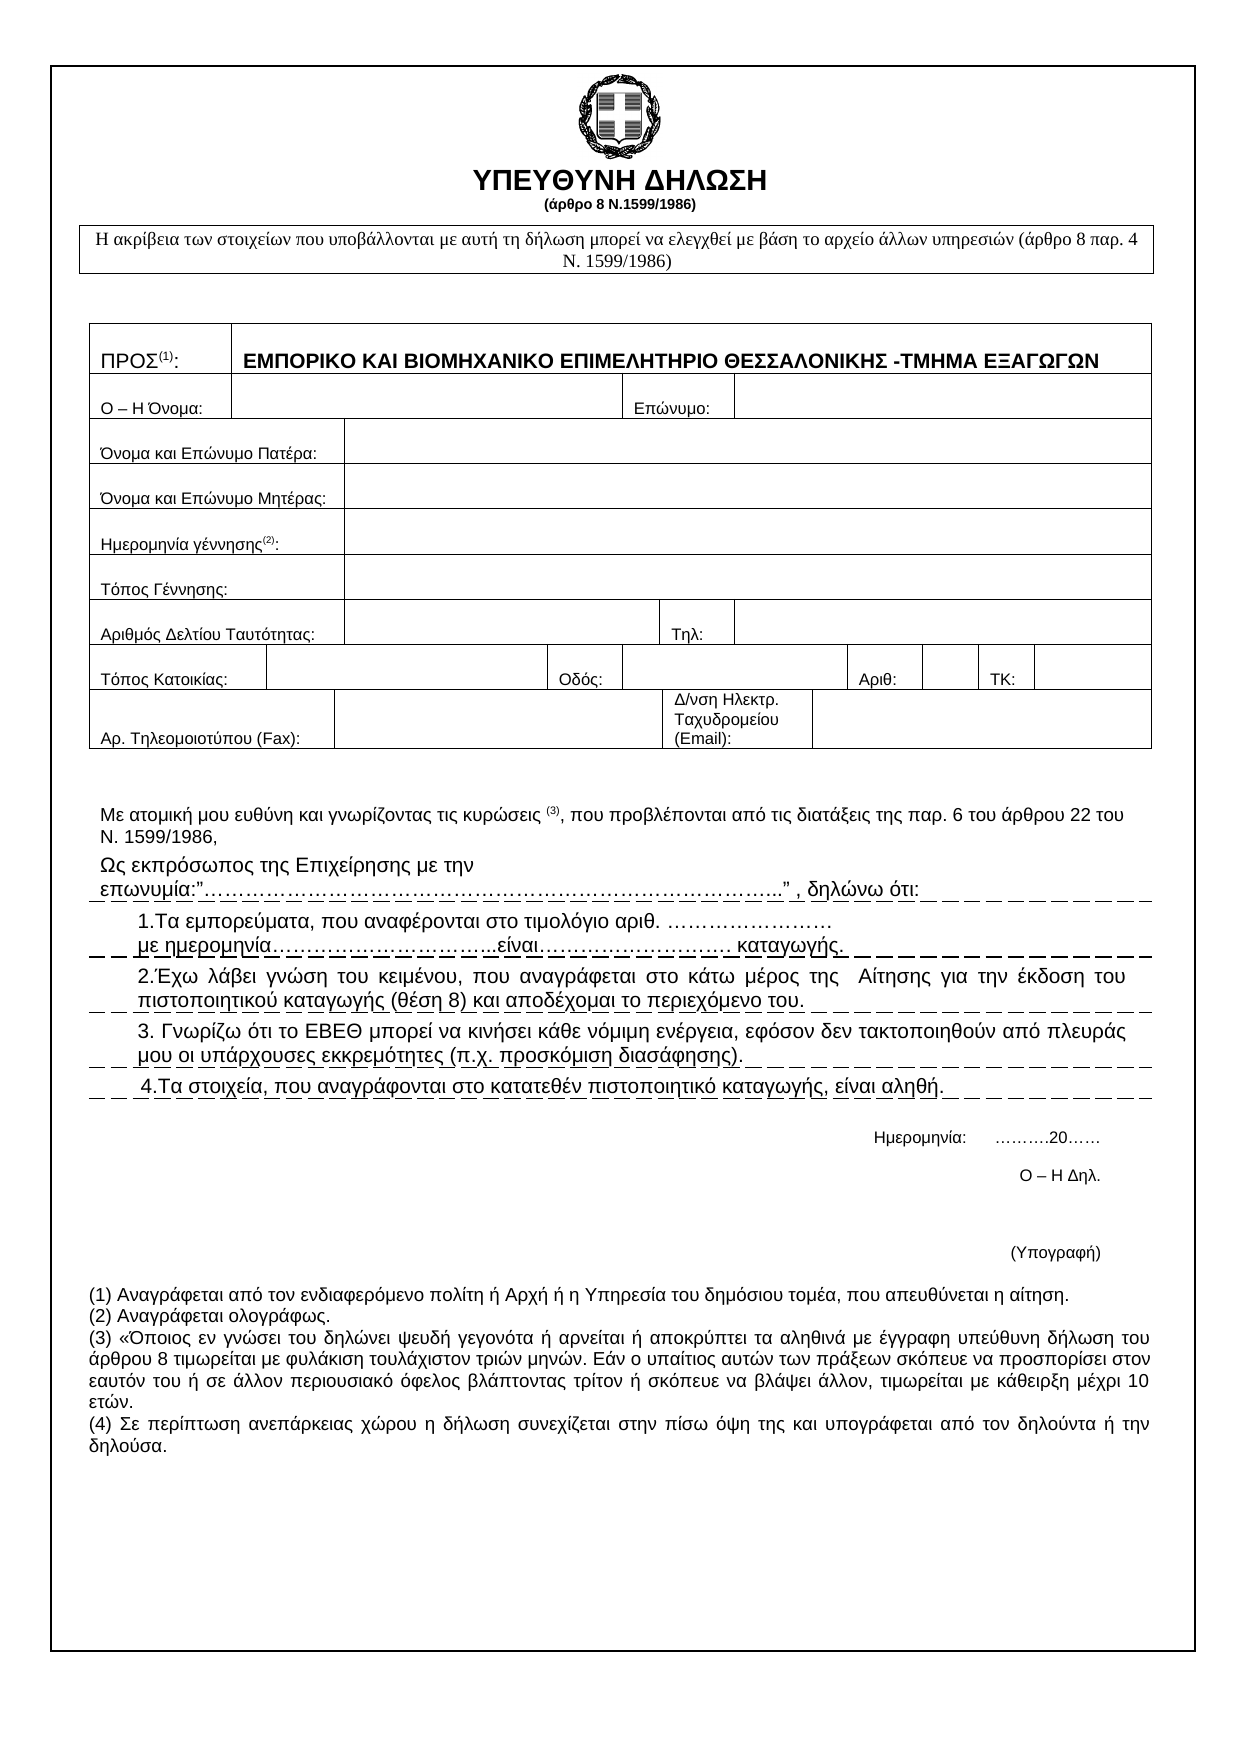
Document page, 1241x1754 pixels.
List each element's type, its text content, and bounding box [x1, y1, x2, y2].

table_cell Αριθμός Δελτίου Ταυτότητας: [90, 600, 344, 644]
table_cell [1035, 645, 1151, 689]
table_cell 1.Τα εμπορεύματα, που αναφέρονται στο τιμολόγιο αριθ. …………………… με ημερομηνία…………………………...είναι………………………. καταγωγής. [89, 901, 1152, 956]
table_cell [735, 600, 1151, 644]
text (2) Αναγράφεται ολογράφως. [89, 1305, 1151, 1327]
table_cell Δ/νση Ηλεκτρ. Ταχυδρομείου (Εmail): [663, 690, 812, 748]
table_cell Τηλ: [660, 600, 734, 644]
table_cell 2.Έχω λάβει γνώση του κειμένου, που αναγράφεται στο κάτω μέρος της Αίτησης για την έκδοση του πιστοποιητικού καταγωγής (θέση 8) και αποδέχομαι το περιεχόμενο του. [89, 956, 1152, 1012]
table_cell Οδός: [548, 645, 622, 689]
table_cell [813, 690, 1151, 748]
picture [577, 73, 663, 161]
table_cell Όνομα και Επώνυμο Μητέρας: [90, 464, 344, 508]
table_cell [345, 509, 1151, 553]
table_header ΠΡΟΣ(1): [90, 324, 231, 373]
table_header Με ατομική μου ευθύνη και γνωρίζοντας τις κυρώσεις (3), που προβλέπονται από τις διατάξεις της παρ. 6 του άρθρου 22 του Ν. 1599/1986, [89, 782, 1152, 847]
table_header ΕΜΠΟΡΙΚΟ ΚΑΙ ΒΙΟΜΗΧΑΝΙΚΟ ΕΠΙΜΕΛΗΤΗΡΙΟ ΘΕΣΣΑΛΟΝΙΚΗΣ -ΤΜΗΜΑ ΕΞΑΓΩΓΩΝ [232, 324, 1151, 373]
table_cell [335, 690, 662, 748]
table_cell ΤΚ: [979, 645, 1034, 689]
text (3) «Όποιος εν γνώσει του δηλώνει ψευδή γεγονότα ή αρνείται ή αποκρύπτει τα αληθινά με έγγραφη υπεύθυνη δήλωση του άρθρου 8 τιμωρείται με φυλάκιση τουλάχιστον τριών μηνών. Εάν ο υπαίτιος αυτών των πράξεων σκόπευε να προσπορίσει στον εαυτόν του ή σε άλλον περιουσιακό όφελος βλάπτοντας τρίτον ή σκόπευε να βλάψει άλλον, τιμωρείται με κάθειρξη μέχρι 10 ετών. [89, 1327, 1151, 1413]
table_cell Όνομα και Επώνυμο Πατέρα: [90, 419, 344, 463]
table_cell [623, 645, 847, 689]
table_cell [923, 645, 978, 689]
text (4) Σε περίπτωση ανεπάρκειας χώρου η δήλωση συνεχίζεται στην πίσω όψη της και υπογράφεται από τον δηλούντα ή την δηλούσα. [89, 1413, 1151, 1456]
table_cell [735, 374, 1151, 418]
subtitle (άρθρο 8 Ν.1599/1986) [89, 196, 1151, 225]
text Η ακρίβεια των στοιχείων που υποβάλλονται με αυτή τη δήλωση μπορεί να ελεγχθεί με βάση το αρχείο άλλων υπηρεσιών (άρθρο 8 παρ. 4 Ν. 1599/1986) [80, 226, 1153, 273]
table_cell Τόπος Γέννησης: [90, 555, 344, 599]
table_cell 4.Τα στοιχεία, που αναγράφονται στο κατατεθέν πιστοποιητικό καταγωγής, είναι αληθή. [89, 1067, 1152, 1098]
table_cell Επώνυμο: [623, 374, 734, 418]
table_cell 3. Γνωρίζω ότι το ΕΒΕΘ μπορεί να κινήσει κάθε νόμιμη ενέργεια, εφόσον δεν τακτοποιηθούν από πλευράς μου οι υπάρχουσες εκκρεμότητες (π.χ. προσκόμιση διασάφησης). [89, 1012, 1152, 1067]
table_cell Τόπος Κατοικίας: [90, 645, 266, 689]
table_cell [345, 600, 659, 644]
table_cell [345, 555, 1151, 599]
table_cell Ο – Η Όνομα: [90, 374, 231, 418]
table_cell Ως εκπρόσωπος της Επιχείρησης με την επωνυμία:”………………………………………………………………………...” , δηλώνω ότι: [89, 847, 1152, 901]
table_cell Αρ. Τηλεομοιοτύπου (Fax): [90, 690, 334, 748]
subtitle ΥΠΕΥΘΥΝΗ ΔΗΛΩΣΗ [89, 162, 1151, 196]
text (1) Αναγράφεται από τον ενδιαφερόμενο πολίτη ή Αρχή ή η Υπηρεσία του δημόσιου τομέα, που απευθύνεται η αίτηση. [89, 1283, 1151, 1305]
table_cell [232, 374, 622, 418]
table_cell [345, 464, 1151, 508]
table_cell Ημερομηνία γέννησης(2): [90, 509, 344, 553]
table_cell Αριθ: [848, 645, 922, 689]
text Ο – Η Δηλ. [89, 1166, 1101, 1185]
text (Υπογραφή) [89, 1243, 1101, 1262]
table_cell [267, 645, 547, 689]
text Ημερομηνία: ……….20…… [89, 1128, 1101, 1147]
table_cell [345, 419, 1151, 463]
